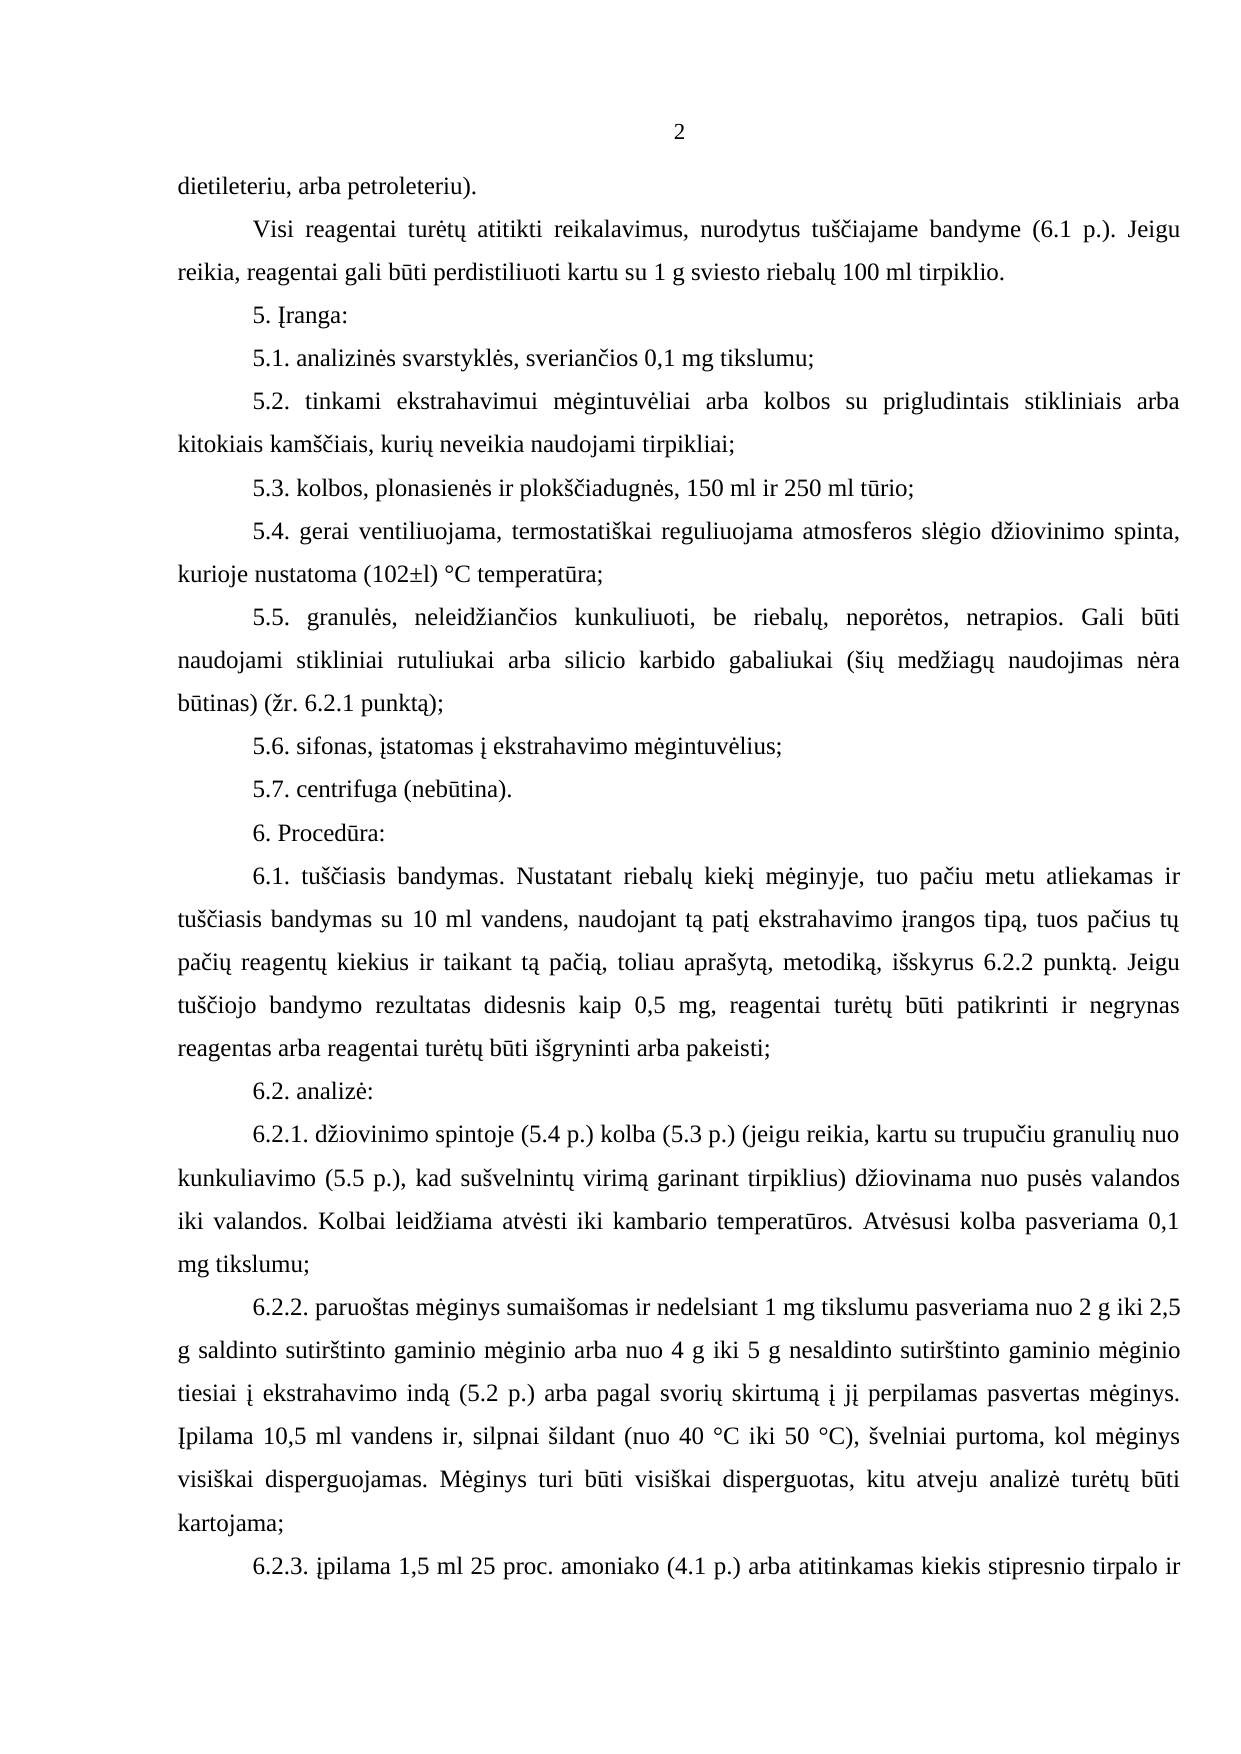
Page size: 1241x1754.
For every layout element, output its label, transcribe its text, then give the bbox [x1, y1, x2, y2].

text 6.2.2. paruoštas mėginys sumaišomas ir nedelsiant 1 mg tikslumu pasveriama nuo 2 g iki 2,5 g saldinto sutirštinto gaminio mėginio arba nuo 4 g iki 5 g nesaldinto sutirštinto gaminio mėginio tiesiai į ekstrahavimo indą (5.2 p.) arba pagal svorių skirtumą į jį perpilamas pasvertas mėginys. Įpilama 10,5 ml vandens ir, silpnai šildant (nuo 40 °C iki 50 °C), švelniai purtoma, kol mėginys visiškai disperguojamas. Mėginys turi būti visiškai disperguotas, kitu atveju analizė turėtų būti kartojama; [177, 1292, 1181, 1536]
text 6.2.3. įpilama 1,5 ml 25 proc. amoniako (4.1 p.) arba atitinkamas kiekis stipresnio tirpalo ir [177, 1551, 1181, 1579]
text 5.7. centrifuga (nebūtina). [177, 774, 1181, 803]
text 5.1. analizinės svarstyklės, sveriančios 0,1 mg tikslumu; [177, 343, 1181, 372]
text 5.4. gerai ventiliuojama, termostatiškai reguliuojama atmosferos slėgio džiovinimo spinta, kurioje nustatoma (102±l) °C temperatūra; [177, 516, 1181, 588]
text 6.2.1. džiovinimo spintoje (5.4 p.) kolba (5.3 p.) (jeigu reikia, kartu su trupučiu granulių nuo kunkuliavimo (5.5 p.), kad sušvelnintų virimą garinant tirpiklius) džiovinama nuo pusės valandos iki valandos. Kolbai leidžiama atvėsti iki kambario temperatūros. Atvėsusi kolba pasveriama 0,1 mg tikslumu; [177, 1119, 1181, 1278]
text 5.6. sifonas, įstatomas į ekstrahavimo mėgintuvėlius; [177, 731, 1181, 760]
text 6.1. tuščiasis bandymas. Nustatant riebalų kiekį mėginyje, tuo pačiu metu atliekamas ir tuščiasis bandymas su 10 ml vandens, naudojant tą patį ekstrahavimo įrangos tipą, tuos pačius tų pačių reagentų kiekius ir taikant tą pačią, toliau aprašytą, metodiką, išskyrus 6.2.2 punktą. Jeigu tuščiojo bandymo rezultatas didesnis kaip 0,5 mg, reagentai turėtų būti patikrinti ir negrynas reagentas arba reagentai turėtų būti išgryninti arba pakeisti; [177, 861, 1181, 1062]
text 6. Procedūra: [177, 818, 1181, 846]
text 5.2. tinkami ekstrahavimui mėgintuvėliai arba kolbos su prigludintais stikliniais arba kitokiais kamščiais, kurių neveikia naudojami tirpikliai; [177, 386, 1181, 458]
text 5.5. granulės, neleidžiančios kunkuliuoti, be riebalų, neporėtos, netrapios. Gali būti naudojami stikliniai rutuliukai arba silicio karbido gabaliukai (šių medžiagų naudojimas nėra būtinas) (žr. 6.2.1 punktą); [177, 602, 1181, 717]
text dietileteriu, arba petroleteriu). [177, 171, 1181, 199]
text Visi reagentai turėtų atitikti reikalavimus, nurodytus tuščiajame bandyme (6.1 p.). Jeigu reikia, reagentai gali būti perdistiliuoti kartu su 1 g sviesto riebalų 100 ml tirpiklio. [177, 214, 1181, 286]
text 5. Įranga: [177, 300, 1181, 329]
text 6.2. analizė: [177, 1076, 1181, 1105]
text 5.3. kolbos, plonasienės ir plokščiadugnės, 150 ml ir 250 ml tūrio; [177, 473, 1181, 501]
